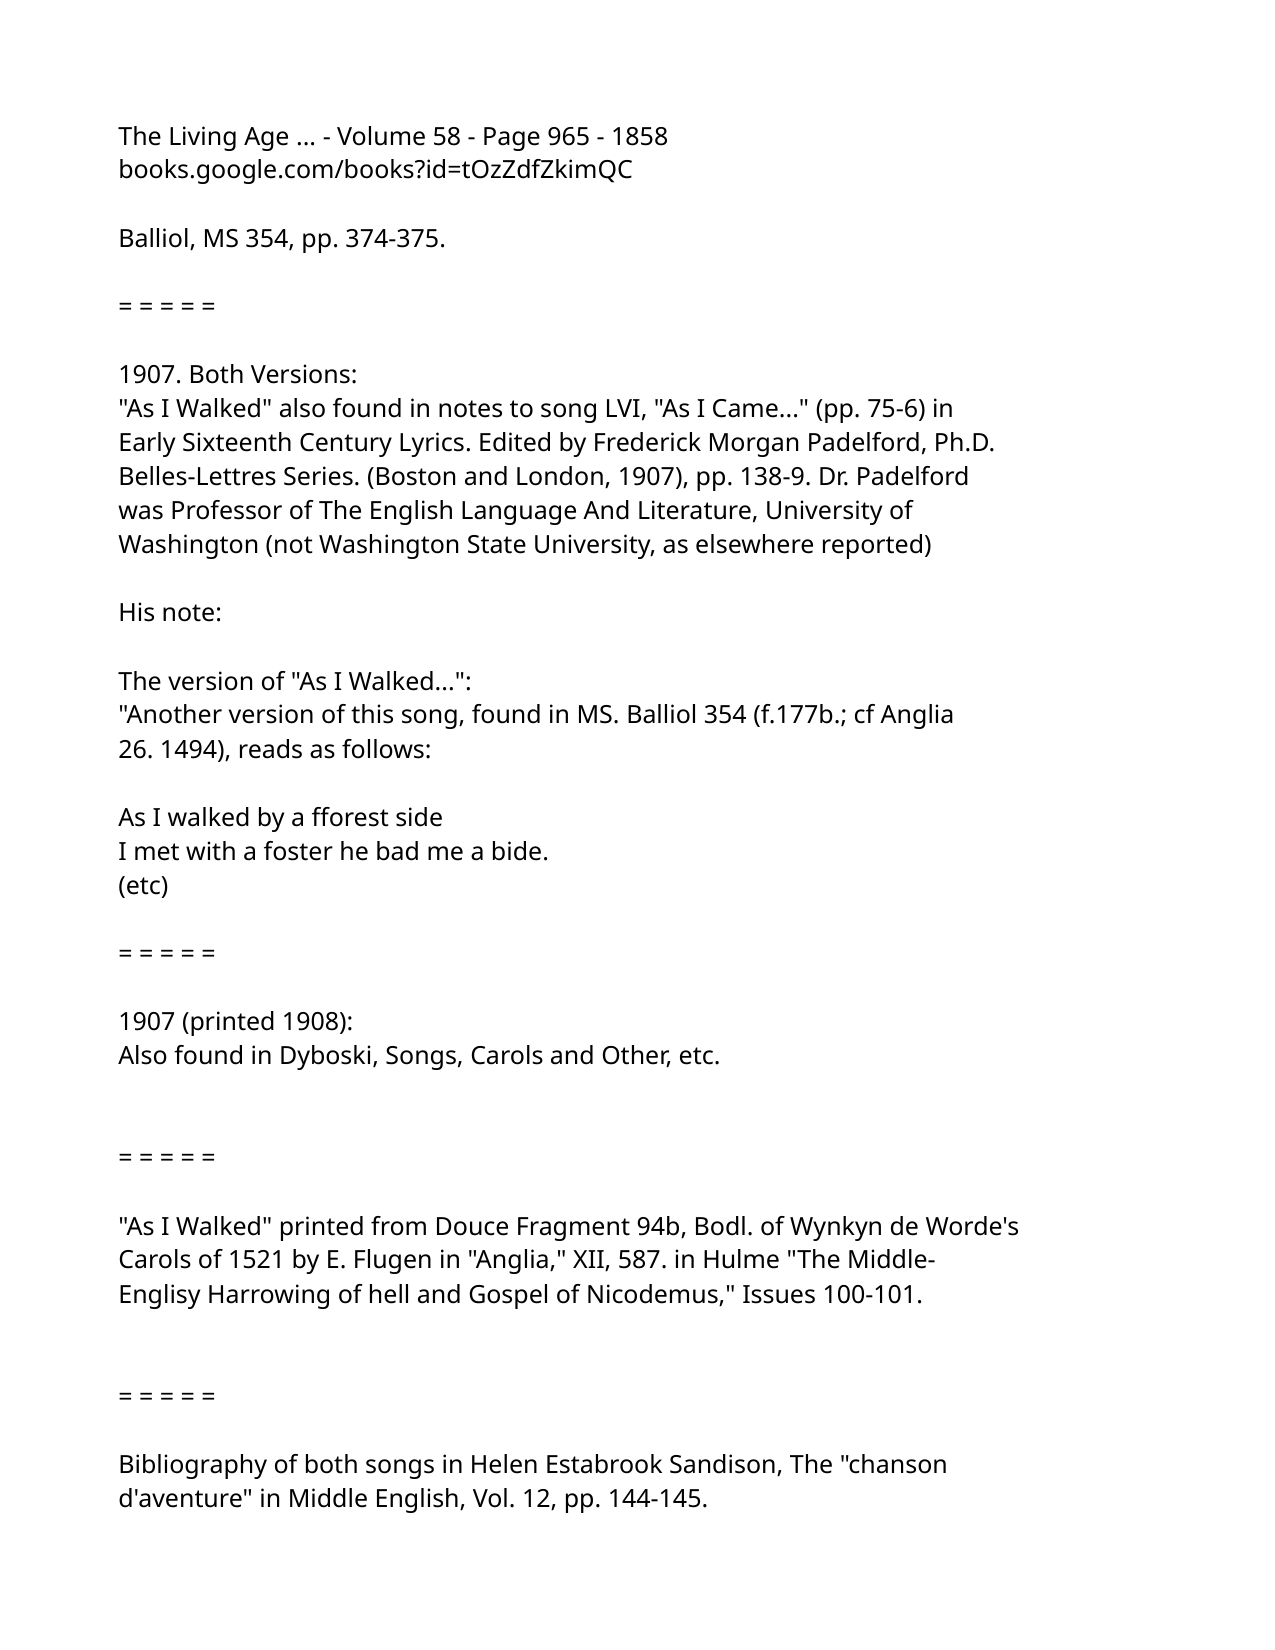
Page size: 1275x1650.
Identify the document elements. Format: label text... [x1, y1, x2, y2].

text "Another version of this song, found in MS. Balliol 354 (f.177b.; cf Anglia [118, 697, 1157, 731]
text Also found in Dyboski, Songs, Carols and Other, etc. [118, 1038, 1157, 1072]
text = = = = = [118, 936, 1157, 970]
text books.google.com/books?id=tOzZdfZkimQC [118, 152, 1157, 186]
text d'aventure" in Middle English, Vol. 12, pp. 144-145. [118, 1481, 1157, 1515]
text Belles-Lettres Series. (Boston and London, 1907), pp. 138-9. Dr. Padelford [118, 459, 1157, 493]
text = = = = = [118, 1378, 1157, 1412]
text Carols of 1521 by E. Flugen in "Anglia," XII, 587. in Hulme "The Middle- [118, 1242, 1157, 1276]
text "As I Walked" also found in notes to song LVI, "As I Came..." (pp. 75-6) in [118, 391, 1157, 425]
text 26. 1494), reads as follows: [118, 731, 1157, 765]
text (etc) [118, 867, 1157, 902]
text The Living Age ... - Volume 58 - Page 965 - 1858 [118, 118, 1157, 152]
text I met with a foster he bad me a bide. [118, 833, 1157, 867]
text His note: [118, 595, 1157, 629]
text = = = = = [118, 288, 1157, 322]
text The version of "As I Walked...": [118, 663, 1157, 697]
text Englisy Harrowing of hell and Gospel of Nicodemus," Issues 100-101. [118, 1276, 1157, 1310]
text 1907 (printed 1908): [118, 1004, 1157, 1038]
text Washington (not Washington State University, as elsewhere reported) [118, 527, 1157, 561]
text "As I Walked" printed from Douce Fragment 94b, Bodl. of Wynkyn de Worde's [118, 1208, 1157, 1242]
text Bibliography of both songs in Helen Estabrook Sandison, The "chanson [118, 1447, 1157, 1481]
text = = = = = [118, 1140, 1157, 1174]
text Balliol, MS 354, pp. 374-375. [118, 220, 1157, 254]
text As I walked by a fforest side [118, 799, 1157, 833]
text Early Sixteenth Century Lyrics. Edited by Frederick Morgan Padelford, Ph.D. [118, 425, 1157, 459]
text 1907. Both Versions: [118, 357, 1157, 391]
text was Professor of The English Language And Literature, University of [118, 493, 1157, 527]
